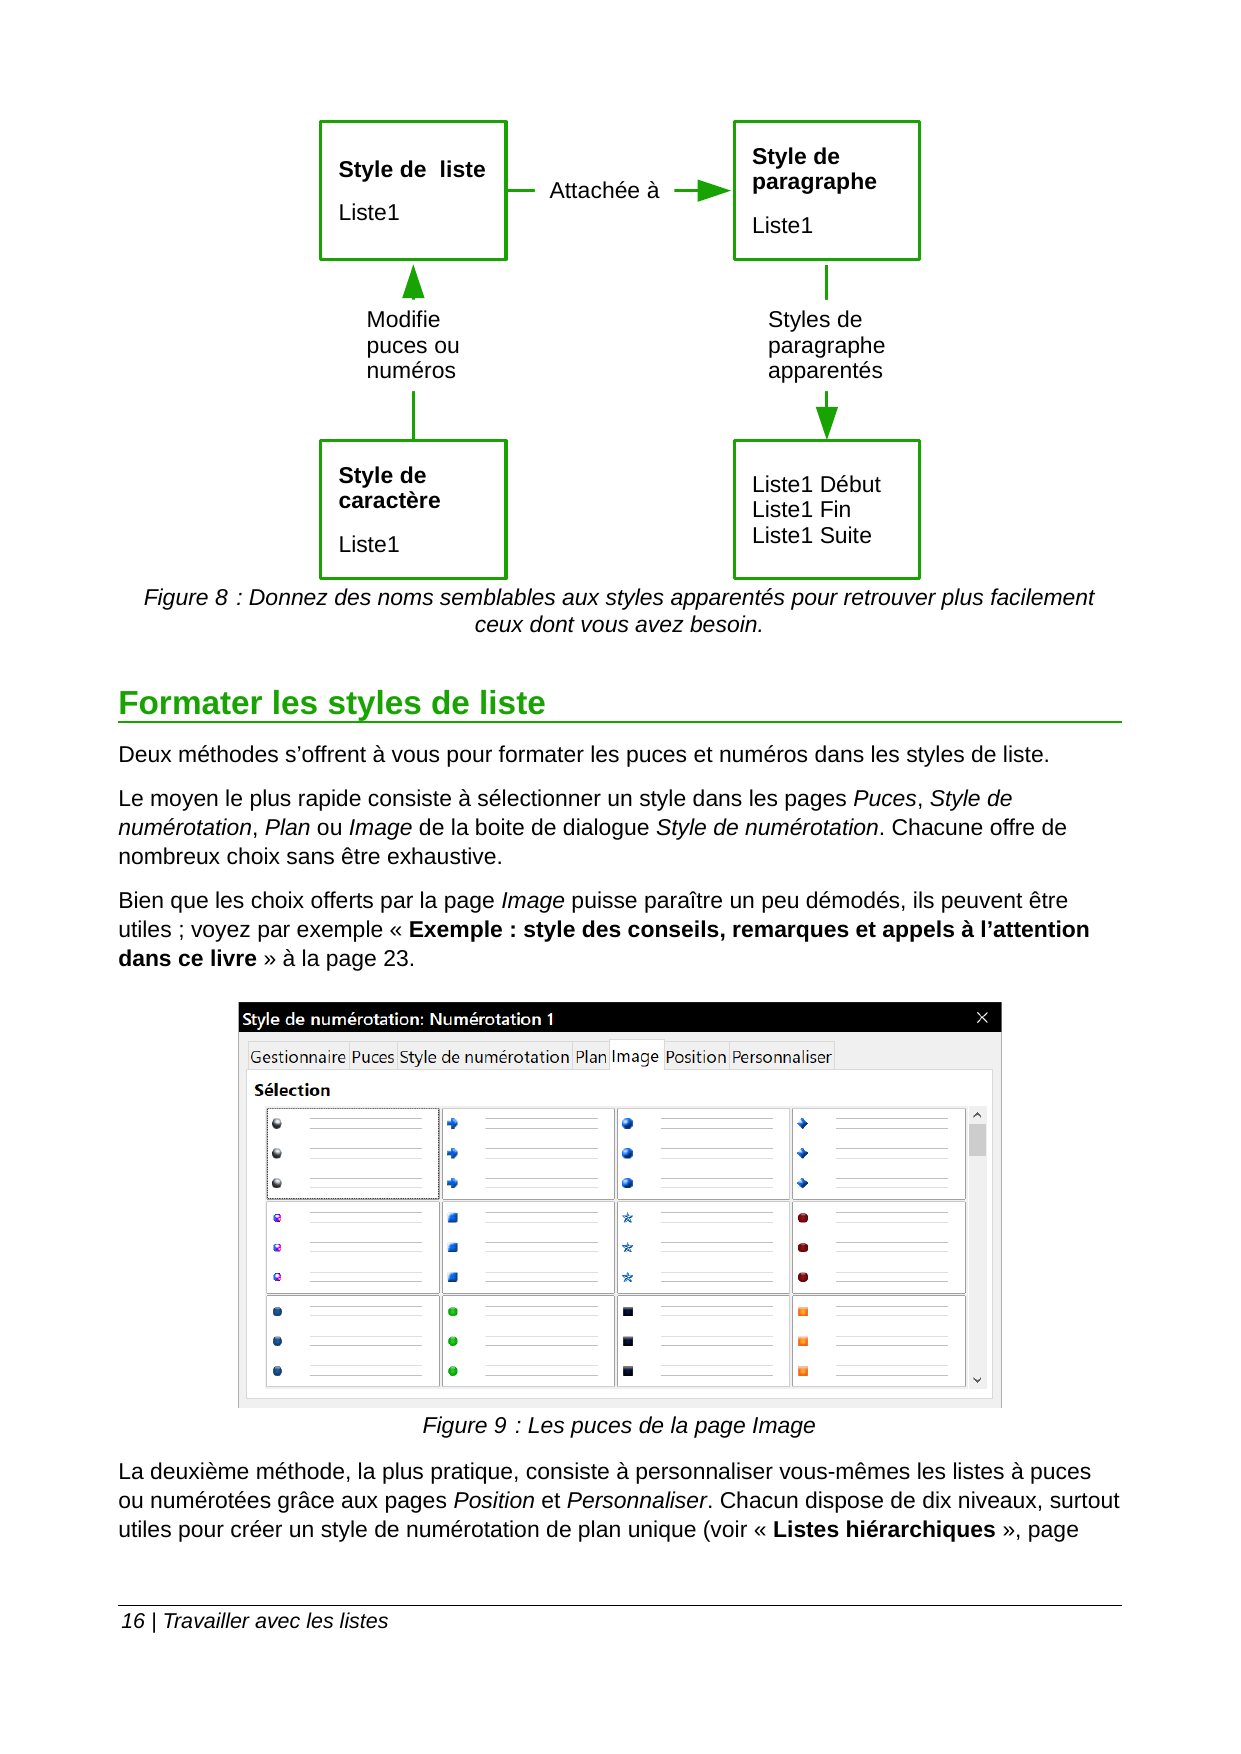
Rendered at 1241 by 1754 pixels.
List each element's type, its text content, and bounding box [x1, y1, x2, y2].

table_cell Figure 9 : Les puces de la page Image [118, 1410, 1122, 1440]
table_header [118, 1000, 1122, 1410]
text La deuxième méthode, la plus pratique, consiste à personnaliser vous-mêmes les listes à puces ou numérotées grâce aux pages Position et Personnaliser. Chacun dispose de dix niveaux, surtout utiles pour créer un style de numérotation de plan unique (voir « Listes hiérarchiques », page [118, 1455, 1122, 1542]
table_header [118, 118, 1122, 582]
picture [238, 1002, 1002, 1408]
table_cell Figure 8 : Donnez des noms semblables aux styles apparentés pour retrouver plus facilement ceux dont vous avez besoin. [118, 582, 1122, 639]
text Bien que les choix offerts par la page Image puisse paraître un peu démodés, ils peuvent être utiles ; voyez par exemple « Exemple : style des conseils, remarques et appels à l’attention dans ce livre » à la page 23. [118, 884, 1122, 971]
subtitle Formater les styles de liste [118, 683, 1122, 721]
text Deux méthodes s’offrent à vous pour formater les puces et numéros dans les styles de liste. [118, 738, 1122, 767]
text Le moyen le plus rapide consiste à sélectionner un style dans les pages Puces, Style de numérotation, Plan ou Image de la boite de dialogue Style de numérotation. Chacune offre de nombreux choix sans être exhaustive. [118, 782, 1122, 869]
